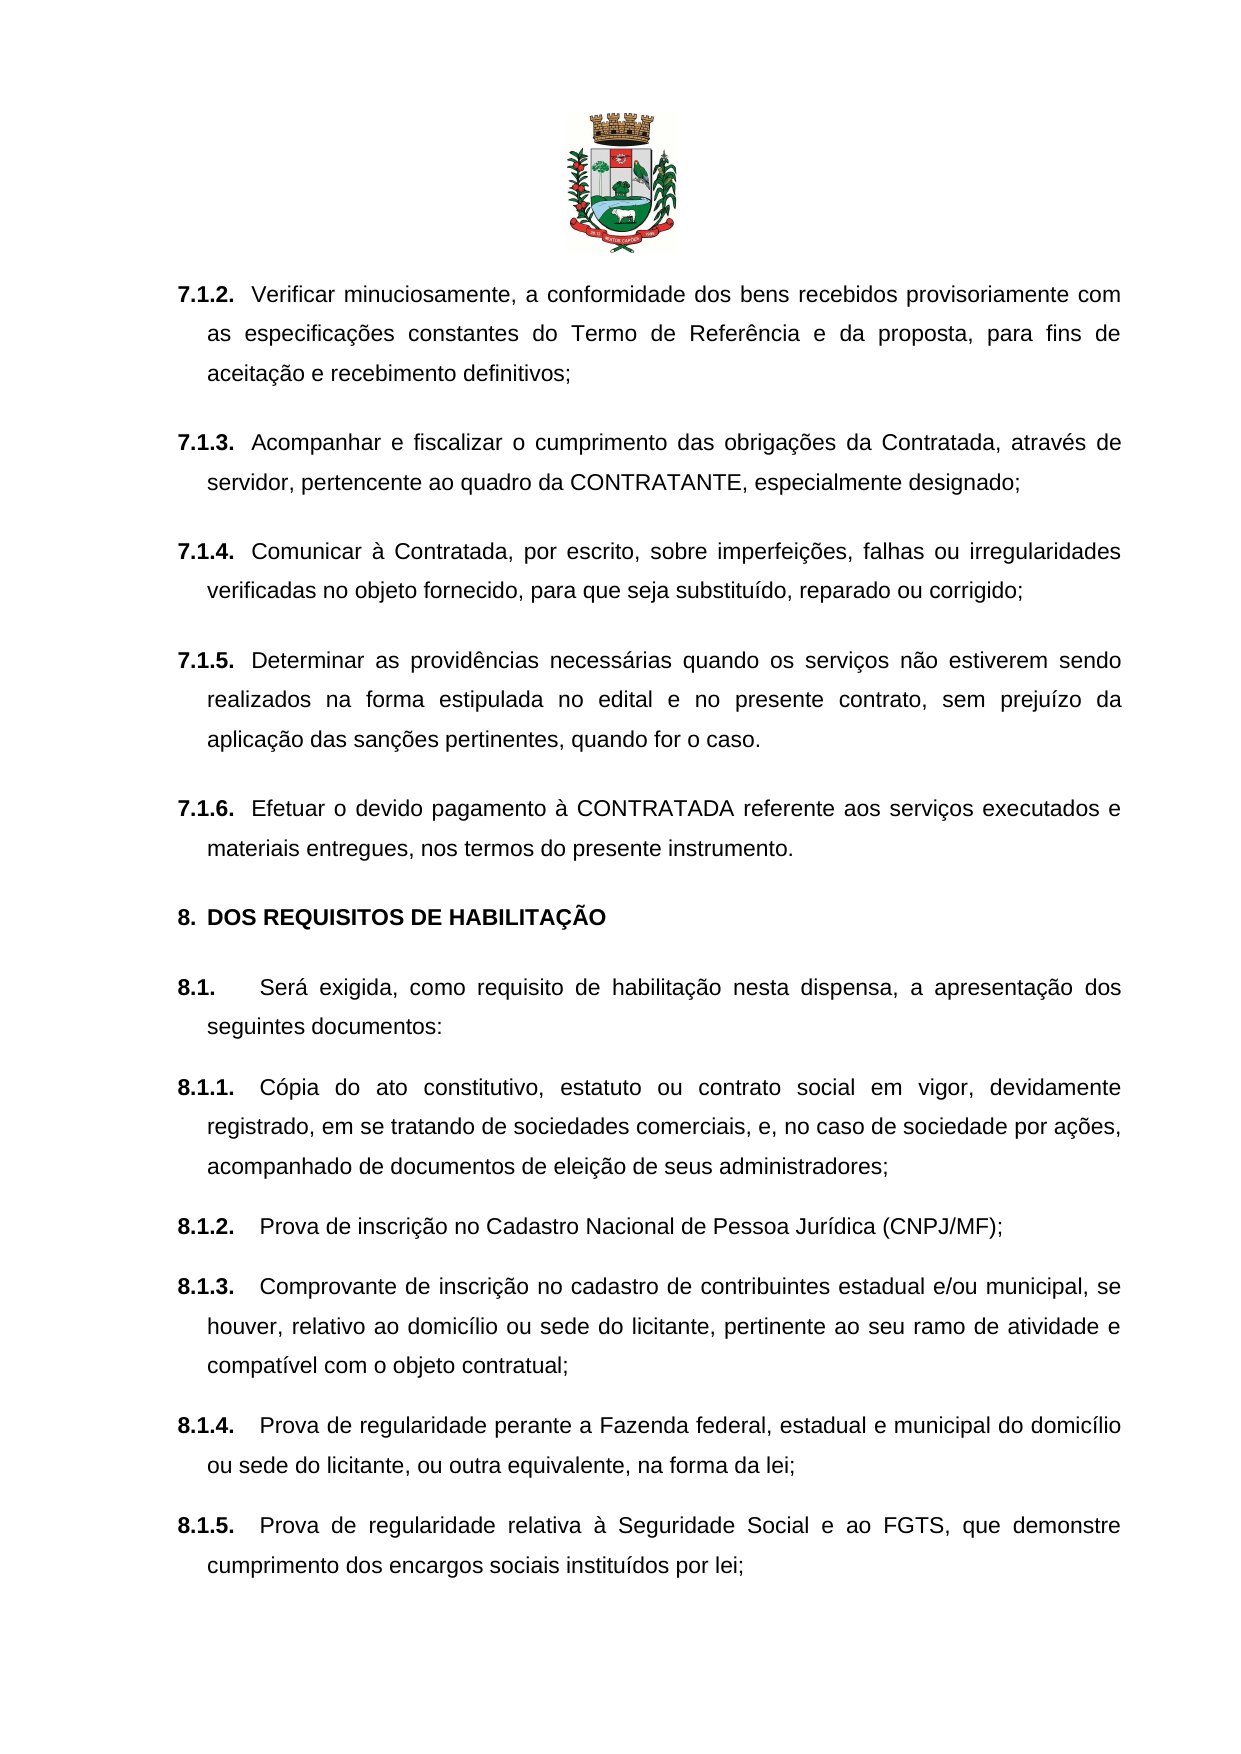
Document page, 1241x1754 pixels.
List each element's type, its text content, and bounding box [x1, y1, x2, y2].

list Prova de regularidade relativa à Seguridade Social e ao FGTS, que demonstre cumprimento dos encargos sociais instituídos por lei; [177, 1512, 1122, 1578]
list Prova de regularidade perante a Fazenda federal, estadual e municipal do domicílio ou sede do licitante, ou outra equivalente, na forma da lei; [177, 1412, 1122, 1478]
list Comunicar à Contratada, por escrito, sobre imperfeições, falhas ou irregularidades verificadas no objeto fornecido, para que seja substituído, reparado ou corrigido; [177, 538, 1122, 604]
list Determinar as providências necessárias quando os serviços não estiverem sendo realizados na forma estipulada no edital e no presente contrato, sem prejuízo da aplicação das sanções pertinentes, quando for o caso. [177, 647, 1122, 752]
picture [567, 113, 677, 253]
list Comprovante de inscrição no cadastro de contribuintes estadual e/ou municipal, se houver, relativo ao domicílio ou sede do licitante, pertinente ao seu ramo de atividade e compatível com o objeto contratual; [177, 1273, 1122, 1378]
list Verificar minuciosamente, a conformidade dos bens recebidos provisoriamente com as especificações constantes do Termo de Referência e da proposta, para fins de aceitação e recebimento definitivos; [177, 281, 1122, 386]
list DOS REQUISITOS DE HABILITAÇÃO [177, 904, 1122, 931]
list Prova de inscrição no Cadastro Nacional de Pessoa Jurídica (CNPJ/MF); [177, 1213, 1122, 1239]
list Efetuar o devido pagamento à CONTRATADA referente aos serviços executados e materiais entregues, nos termos do presente instrumento. [177, 795, 1122, 861]
list Será exigida, como requisito de habilitação nesta dispensa, a apresentação dos seguintes documentos: [177, 974, 1122, 1040]
list Acompanhar e fiscalizar o cumprimento das obrigações da Contratada, através de servidor, pertencente ao quadro da CONTRATANTE, especialmente designado; [177, 429, 1122, 495]
list Cópia do ato constitutivo, estatuto ou contrato social em vigor, devidamente registrado, em se tratando de sociedades comerciais, e, no caso de sociedade por ações, acompanhado de documentos de eleição de seus administradores; [177, 1074, 1122, 1179]
